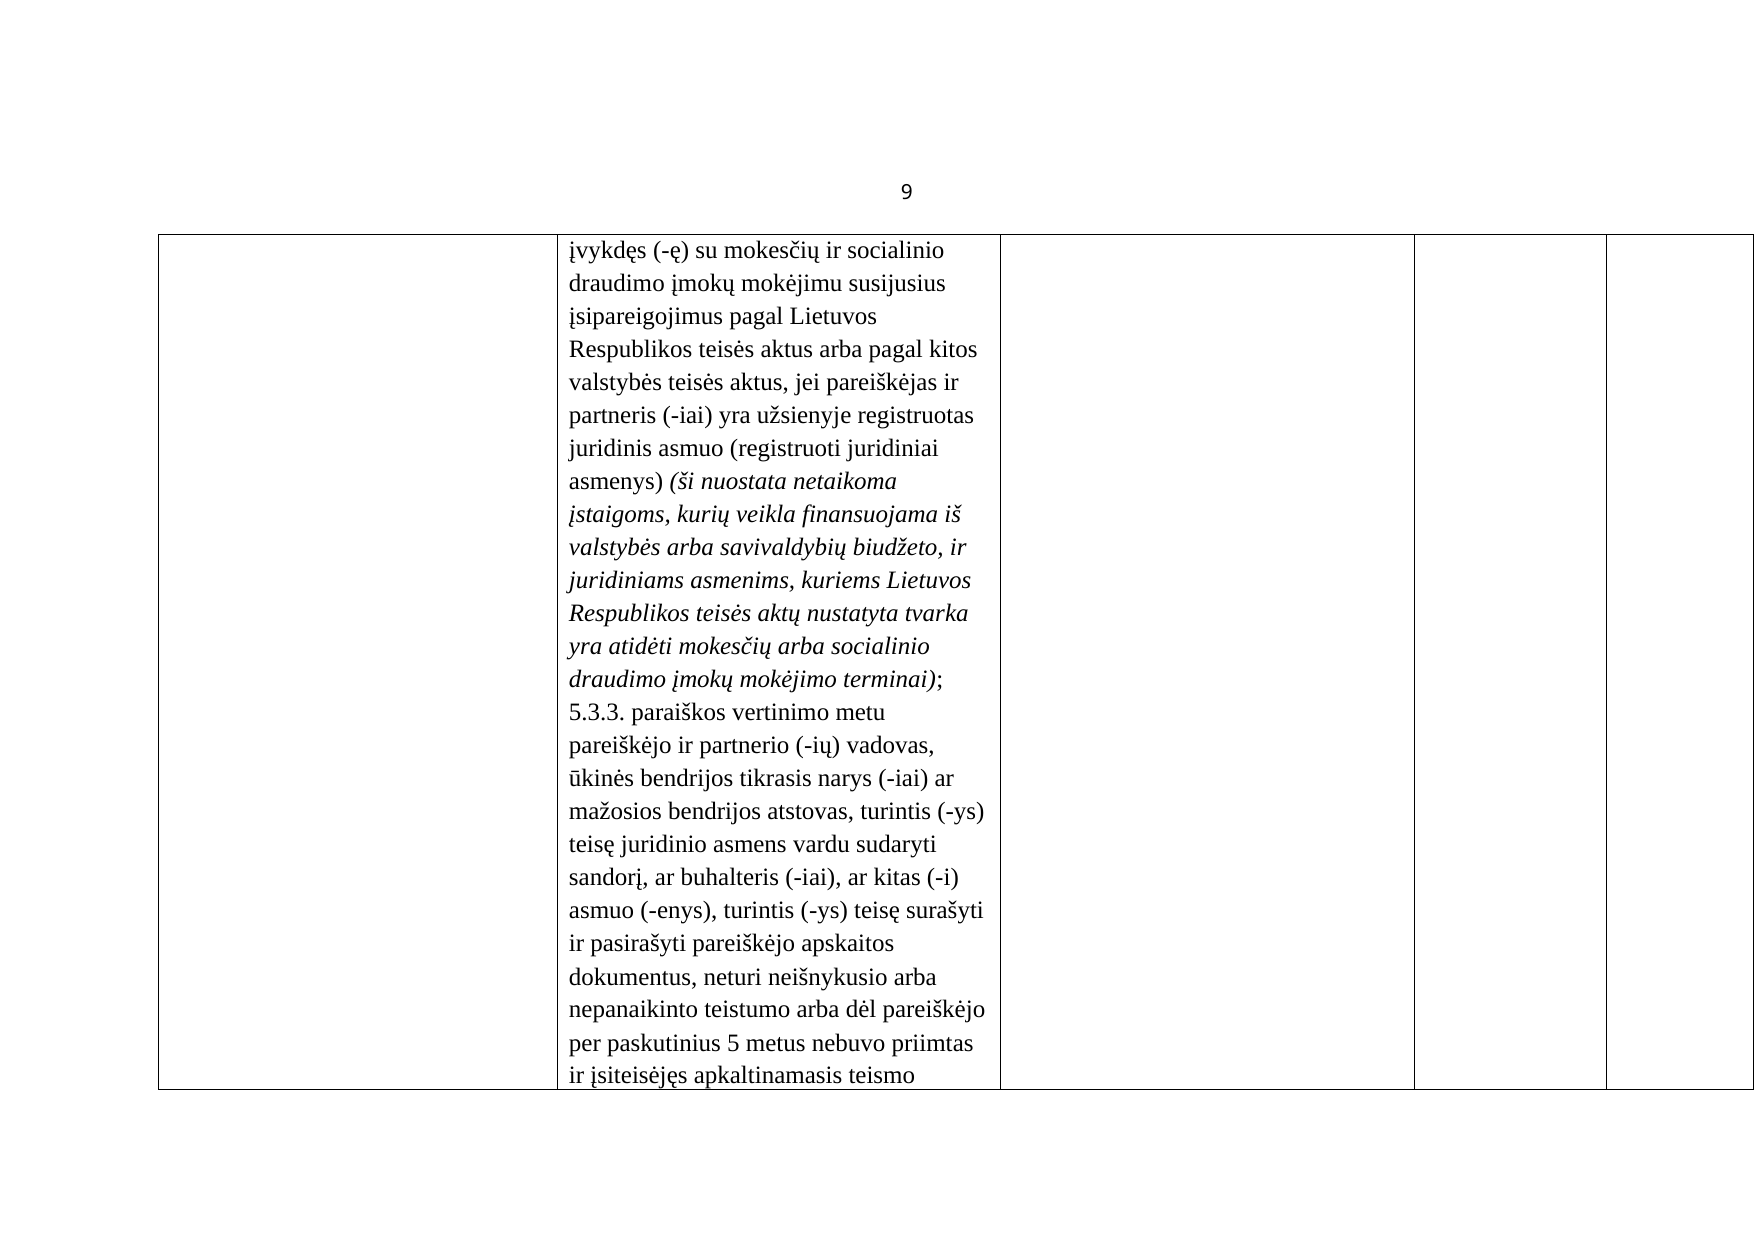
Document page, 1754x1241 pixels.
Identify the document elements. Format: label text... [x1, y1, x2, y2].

table_cell įvykdęs (-ę) su mokesčių ir socialinio draudimo įmokų mokėjimu susijusius įsipareigojimus pagal Lietuvos Respublikos teisės aktus arba pagal kitos valstybės teisės aktus, jei pareiškėjas ir partneris (-iai) yra užsienyje registruotas juridinis asmuo (registruoti juridiniai asmenys) (ši nuostata netaikoma įstaigoms, kurių veikla finansuojama iš valstybės arba savivaldybių biudžeto, ir juridiniams asmenims, kuriems Lietuvos Respublikos teisės aktų nustatyta tvarka yra atidėti mokesčių arba socialinio draudimo įmokų mokėjimo terminai); 5.3.3. paraiškos vertinimo metu pareiškėjo ir partnerio (-ių) vadovas, ūkinės bendrijos tikrasis narys (-iai) ar mažosios bendrijos atstovas, turintis (-ys) teisę juridinio asmens vardu sudaryti sandorį, ar buhalteris (-iai), ar kitas (-i) asmuo (-enys), turintis (-ys) teisę surašyti ir pasirašyti pareiškėjo apskaitos dokumentus, neturi neišnykusio arba nepanaikinto teistumo arba dėl pareiškėjo per paskutinius 5 metus nebuvo priimtas ir įsiteisėjęs apkaltinamasis teismo [558, 235, 1000, 1089]
table_cell [1001, 235, 1414, 1089]
table_cell [159, 235, 557, 1089]
table_cell [1607, 235, 1753, 1089]
table_cell [1415, 235, 1606, 1089]
